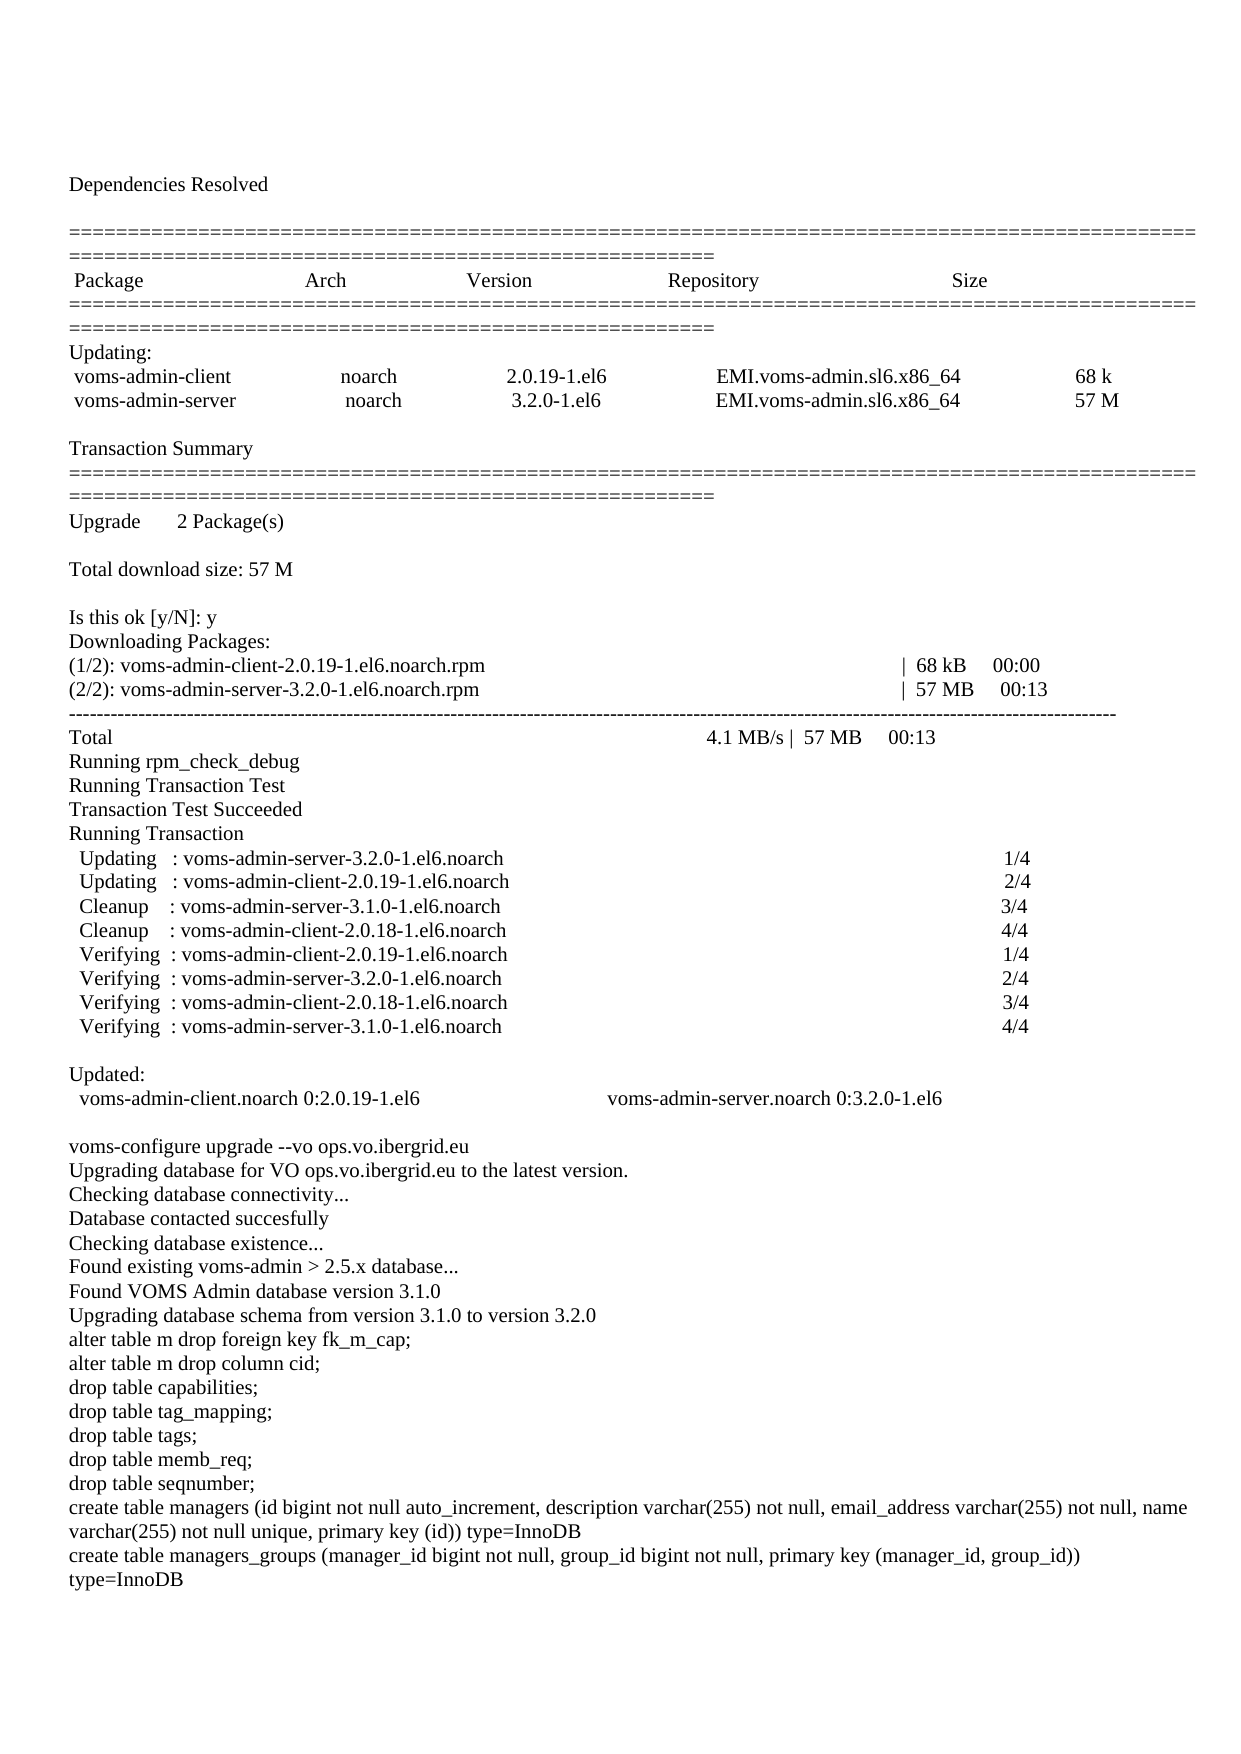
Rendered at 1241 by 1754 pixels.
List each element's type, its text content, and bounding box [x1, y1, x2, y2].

text Cleanup : voms-admin-server-3.1.0-1.el6.noarch 3/4 [69, 893, 1200, 918]
text Upgrading database for VO ops.vo.ibergrid.eu to the latest version. [69, 1158, 1200, 1182]
text create table managers (id bigint not null auto_increment, description varchar(255) not null, email_address varchar(255) not null, name varchar(255) not null unique, primary key (id)) type=InnoDB [69, 1495, 1200, 1543]
text Running Transaction Test [69, 773, 1200, 797]
text voms-configure upgrade --vo ops.vo.ibergrid.eu [69, 1134, 1200, 1158]
text (2/2): voms-admin-server-3.2.0-1.el6.noarch.rpm | 57 MB 00:13 [69, 677, 1200, 701]
text Downloading Packages: [69, 629, 1200, 653]
text Transaction Summary [69, 436, 1200, 460]
text Checking database existence... [69, 1230, 1200, 1254]
text Upgrading database schema from version 3.1.0 to version 3.2.0 [69, 1303, 1200, 1327]
text Verifying : voms-admin-server-3.2.0-1.el6.noarch 2/4 [69, 966, 1200, 990]
text Updating: [69, 340, 1200, 364]
text ======================================================================================================================================================= [69, 292, 1200, 340]
text Checking database connectivity... [69, 1182, 1200, 1206]
text drop table memb_req; [69, 1447, 1200, 1471]
text Upgrade 2 Package(s) [69, 508, 1200, 533]
text voms-admin-client.noarch 0:2.0.19-1.el6 voms-admin-server.noarch 0:3.2.0-1.el6 [69, 1086, 1200, 1110]
text Found VOMS Admin database version 3.1.0 [69, 1278, 1200, 1303]
text Updated: [69, 1062, 1200, 1086]
text Total 4.1 MB/s | 57 MB 00:13 [69, 725, 1200, 749]
text voms-admin-client noarch 2.0.19-1.el6 EMI.voms-admin.sl6.x86_64 68 k [69, 364, 1200, 388]
text Running Transaction [69, 821, 1200, 845]
text voms-admin-server noarch 3.2.0-1.el6 EMI.voms-admin.sl6.x86_64 57 M [69, 388, 1200, 412]
text Dependencies Resolved [69, 172, 1200, 196]
text create table managers_groups (manager_id bigint not null, group_id bigint not null, primary key (manager_id, group_id)) type=InnoDB [69, 1543, 1200, 1591]
text Updating : voms-admin-server-3.2.0-1.el6.noarch 1/4 [69, 845, 1200, 869]
text Package Arch Version Repository Size [69, 268, 1200, 292]
text drop table tags; [69, 1423, 1200, 1447]
text Verifying : voms-admin-client-2.0.18-1.el6.noarch 3/4 [69, 990, 1200, 1014]
text Updating : voms-admin-client-2.0.19-1.el6.noarch 2/4 [69, 869, 1200, 893]
text drop table seqnumber; [69, 1471, 1200, 1495]
text Found existing voms-admin > 2.5.x database... [69, 1254, 1200, 1278]
text Transaction Test Succeeded [69, 797, 1200, 821]
text Is this ok [y/N]: y [69, 605, 1200, 629]
text drop table capabilities; [69, 1375, 1200, 1399]
text Cleanup : voms-admin-client-2.0.18-1.el6.noarch 4/4 [69, 918, 1200, 942]
text Total download size: 57 M [69, 557, 1200, 581]
text ======================================================================================================================================================= [69, 460, 1200, 508]
text alter table m drop foreign key fk_m_cap; [69, 1327, 1200, 1351]
text Verifying : voms-admin-client-2.0.19-1.el6.noarch 1/4 [69, 942, 1200, 966]
text (1/2): voms-admin-client-2.0.19-1.el6.noarch.rpm | 68 kB 00:00 [69, 653, 1200, 677]
text drop table tag_mapping; [69, 1399, 1200, 1423]
text ======================================================================================================================================================= [69, 220, 1200, 268]
text Running rpm_check_debug [69, 749, 1200, 773]
text alter table m drop column cid; [69, 1351, 1200, 1375]
text ------------------------------------------------------------------------------------------------------------------------------------------------------- [69, 701, 1200, 725]
text Verifying : voms-admin-server-3.1.0-1.el6.noarch 4/4 [69, 1014, 1200, 1038]
text Database contacted succesfully [69, 1206, 1200, 1230]
